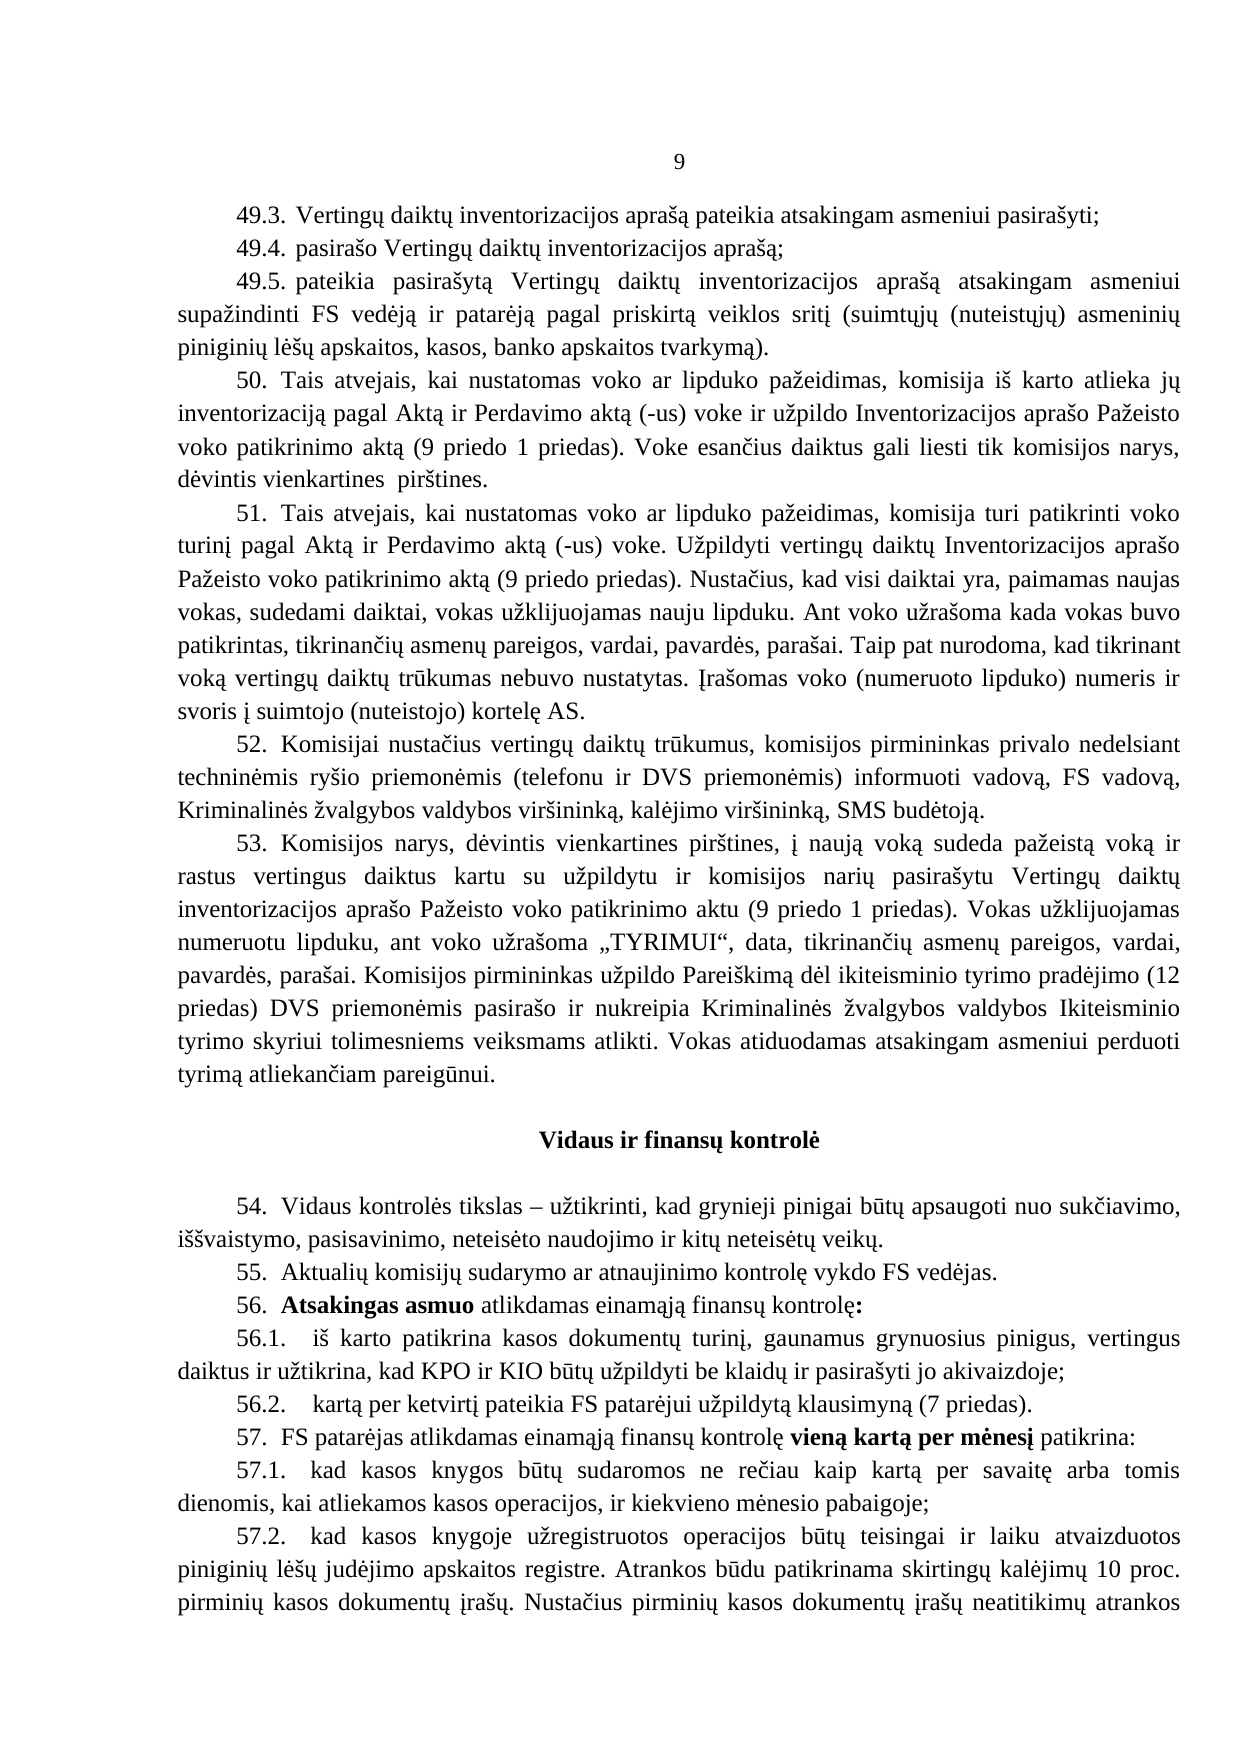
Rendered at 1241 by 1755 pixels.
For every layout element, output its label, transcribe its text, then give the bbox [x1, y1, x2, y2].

text 52. Komisijai nustačius vertingų daiktų trūkumus, komisijos pirmininkas privalo nedelsiant techninėmis ryšio priemonėmis (telefonu ir DVS priemonėmis) informuoti vadovą, FS vadovą, Kriminalinės žvalgybos valdybos viršininką, kalėjimo viršininką, SMS budėtoją. [177, 729, 1181, 823]
text 49.5. pateikia pasirašytą Vertingų daiktų inventorizacijos aprašą atsakingam asmeniui supažindinti FS vedėją ir patarėją pagal priskirtą veiklos sritį (suimtųjų (nuteistųjų) asmeninių piniginių lėšų apskaitos, kasos, banko apskaitos tvarkymą). [177, 266, 1181, 361]
text 49.4. pasirašo Vertingų daiktų inventorizacijos aprašą; [177, 233, 1181, 262]
text 57. FS patarėjas atlikdamas einamąją finansų kontrolę vieną kartą per mėnesį patikrina: [177, 1422, 1181, 1451]
text 53. Komisijos narys, dėvintis vienkartines pirštines, į naują voką sudeda pažeistą voką ir rastus vertingus daiktus kartu su užpildytu ir komisijos narių pasirašytu Vertingų daiktų inventorizacijos aprašo Pažeisto voko patikrinimo aktu (9 priedo 1 priedas). Vokas užklijuojamas numeruotu lipduku, ant voko užrašoma „TYRIMUI“, data, tikrinančių asmenų pareigos, vardai, pavardės, parašai. Komisijos pirmininkas užpildo Pareiškimą dėl ikiteisminio tyrimo pradėjimo (12 priedas) DVS priemonėmis pasirašo ir nukreipia Kriminalinės žvalgybos valdybos Ikiteisminio tyrimo skyriui tolimesniems veiksmams atlikti. Vokas atiduodamas atsakingam asmeniui perduoti tyrimą atliekančiam pareigūnui. [177, 828, 1181, 1088]
text 57.2. kad kasos knygoje užregistruotos operacijos būtų teisingai ir laiku atvaizduotos piniginių lėšų judėjimo apskaitos registre. Atrankos būdu patikrinama skirtingų kalėjimų 10 proc. pirminių kasos dokumentų įrašų. Nustačius pirminių kasos dokumentų įrašų neatitikimų atrankos [177, 1521, 1181, 1616]
text 50. Tais atvejais, kai nustatomas voko ar lipduko pažeidimas, komisija iš karto atlieka jų inventorizaciją pagal Aktą ir Perdavimo aktą (-us) voke ir užpildo Inventorizacijos aprašo Pažeisto voko patikrinimo aktą (9 priedo 1 priedas). Voke esančius daiktus gali liesti tik komisijos narys, dėvintis vienkartines pirštines. [177, 366, 1181, 493]
text Vidaus ir finansų kontrolė [177, 1125, 1181, 1154]
text 49.3. Vertingų daiktų inventorizacijos aprašą pateikia atsakingam asmeniui pasirašyti; [177, 200, 1181, 229]
text 51. Tais atvejais, kai nustatomas voko ar lipduko pažeidimas, komisija turi patikrinti voko turinį pagal Aktą ir Perdavimo aktą (-us) voke. Užpildyti vertingų daiktų Inventorizacijos aprašo Pažeisto voko patikrinimo aktą (9 priedo priedas). Nustačius, kad visi daiktai yra, paimamas naujas vokas, sudedami daiktai, vokas užklijuojamas nauju lipduku. Ant voko užrašoma kada vokas buvo patikrintas, tikrinančių asmenų pareigos, vardai, pavardės, parašai. Taip pat nurodoma, kad tikrinant voką vertingų daiktų trūkumas nebuvo nustatytas. Įrašomas voko (numeruoto lipduko) numeris ir svoris į suimtojo (nuteistojo) kortelę AS. [177, 498, 1181, 724]
text 57.1. kad kasos knygos būtų sudaromos ne rečiau kaip kartą per savaitę arba tomis dienomis, kai atliekamos kasos operacijos, ir kiekvieno mėnesio pabaigoje; [177, 1455, 1181, 1517]
text 56. Atsakingas asmuo atlikdamas einamąją finansų kontrolę: [177, 1290, 1181, 1319]
text 56.1. iš karto patikrina kasos dokumentų turinį, gaunamus grynuosius pinigus, vertingus daiktus ir užtikrina, kad KPO ir KIO būtų užpildyti be klaidų ir pasirašyti jo akivaizdoje; [177, 1323, 1181, 1385]
text 56.2. kartą per ketvirtį pateikia FS patarėjui užpildytą klausimyną (7 priedas). [177, 1389, 1181, 1418]
text 54. Vidaus kontrolės tikslas – užtikrinti, kad grynieji pinigai būtų apsaugoti nuo sukčiavimo, iššvaistymo, pasisavinimo, neteisėto naudojimo ir kitų neteisėtų veikų. [177, 1191, 1181, 1253]
text 55. Aktualių komisijų sudarymo ar atnaujinimo kontrolę vykdo FS vedėjas. [177, 1257, 1181, 1286]
